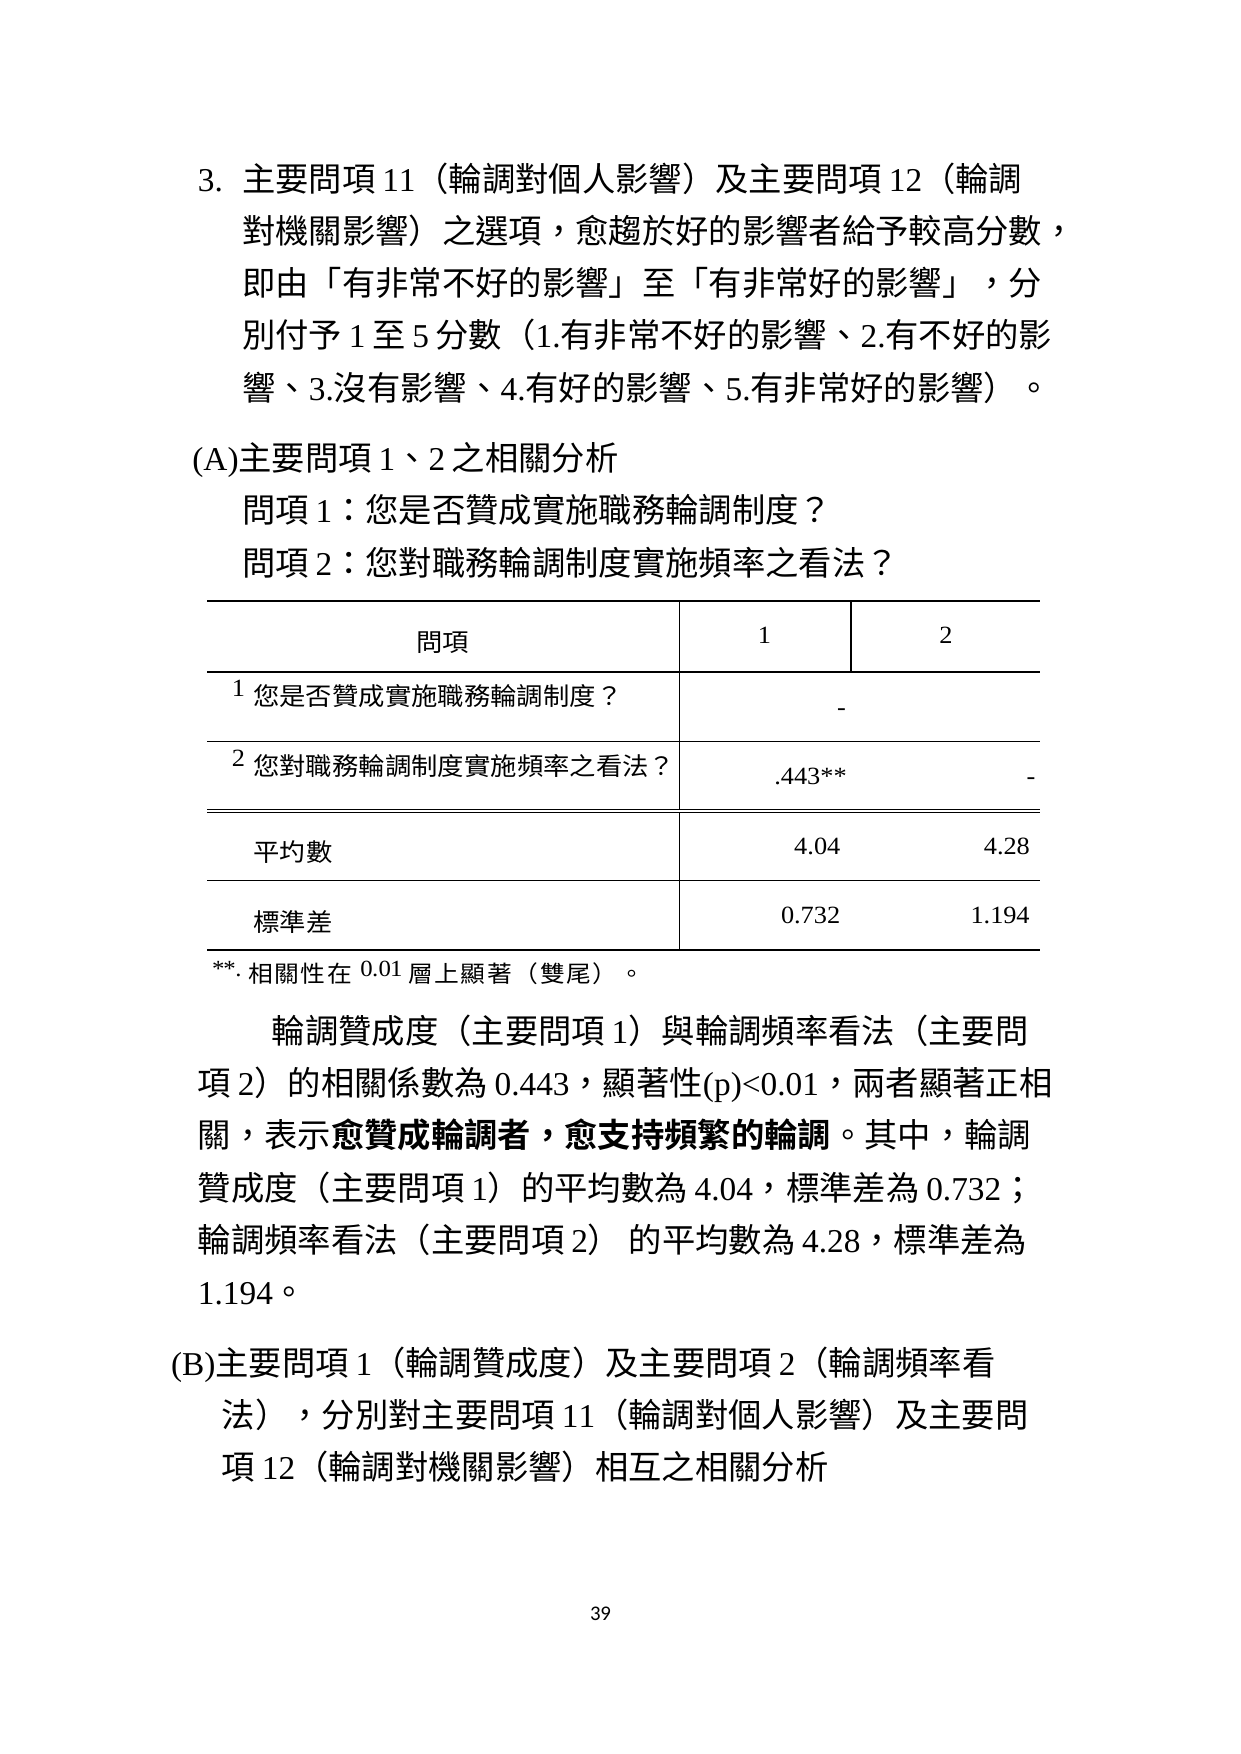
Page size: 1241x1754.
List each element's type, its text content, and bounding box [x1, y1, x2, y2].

text 輪調贊成度（主要問項1）與輪調頻率看法（主要問項2）的相關係數為0.443，顯著性(p)<0.01，兩者顯著正相關，表示愈贊成輪調者，愈支持頻繁的輪調。其中，輪調贊成度（主要問項1）的平均數為4.04，標準差為0.732；輪調頻率看法（主要問項2） 的平均數為4.28，標準差為1.194。 [198, 1002, 1053, 1314]
text (A)主要問項1、2之相關分析 [192, 429, 1053, 481]
list 主要問項11（輪調對個人影響）及主要問項12（輪調對機關影響）之選項，愈趨於好的影響者給予較高分數，即由「有非常不好的影響」至「有非常好的影響」，分別付予1至5分數（1.有非常不好的影響、2.有不好的影響、3.沒有影響、4.有好的影響、5.有非常好的影響）。 [198, 150, 1053, 410]
text 問項2：您對職務輪調制度實施頻率之看法？ [198, 533, 1053, 585]
text (B)主要問項1（輪調贊成度）及主要問項2（輪調頻率看法），分別對主要問項11（輪調對個人影響）及主要問項12（輪調對機關影響）相互之相關分析 [162, 1333, 1053, 1489]
text 問項1：您是否贊成實施職務輪調制度？ [198, 481, 1053, 533]
